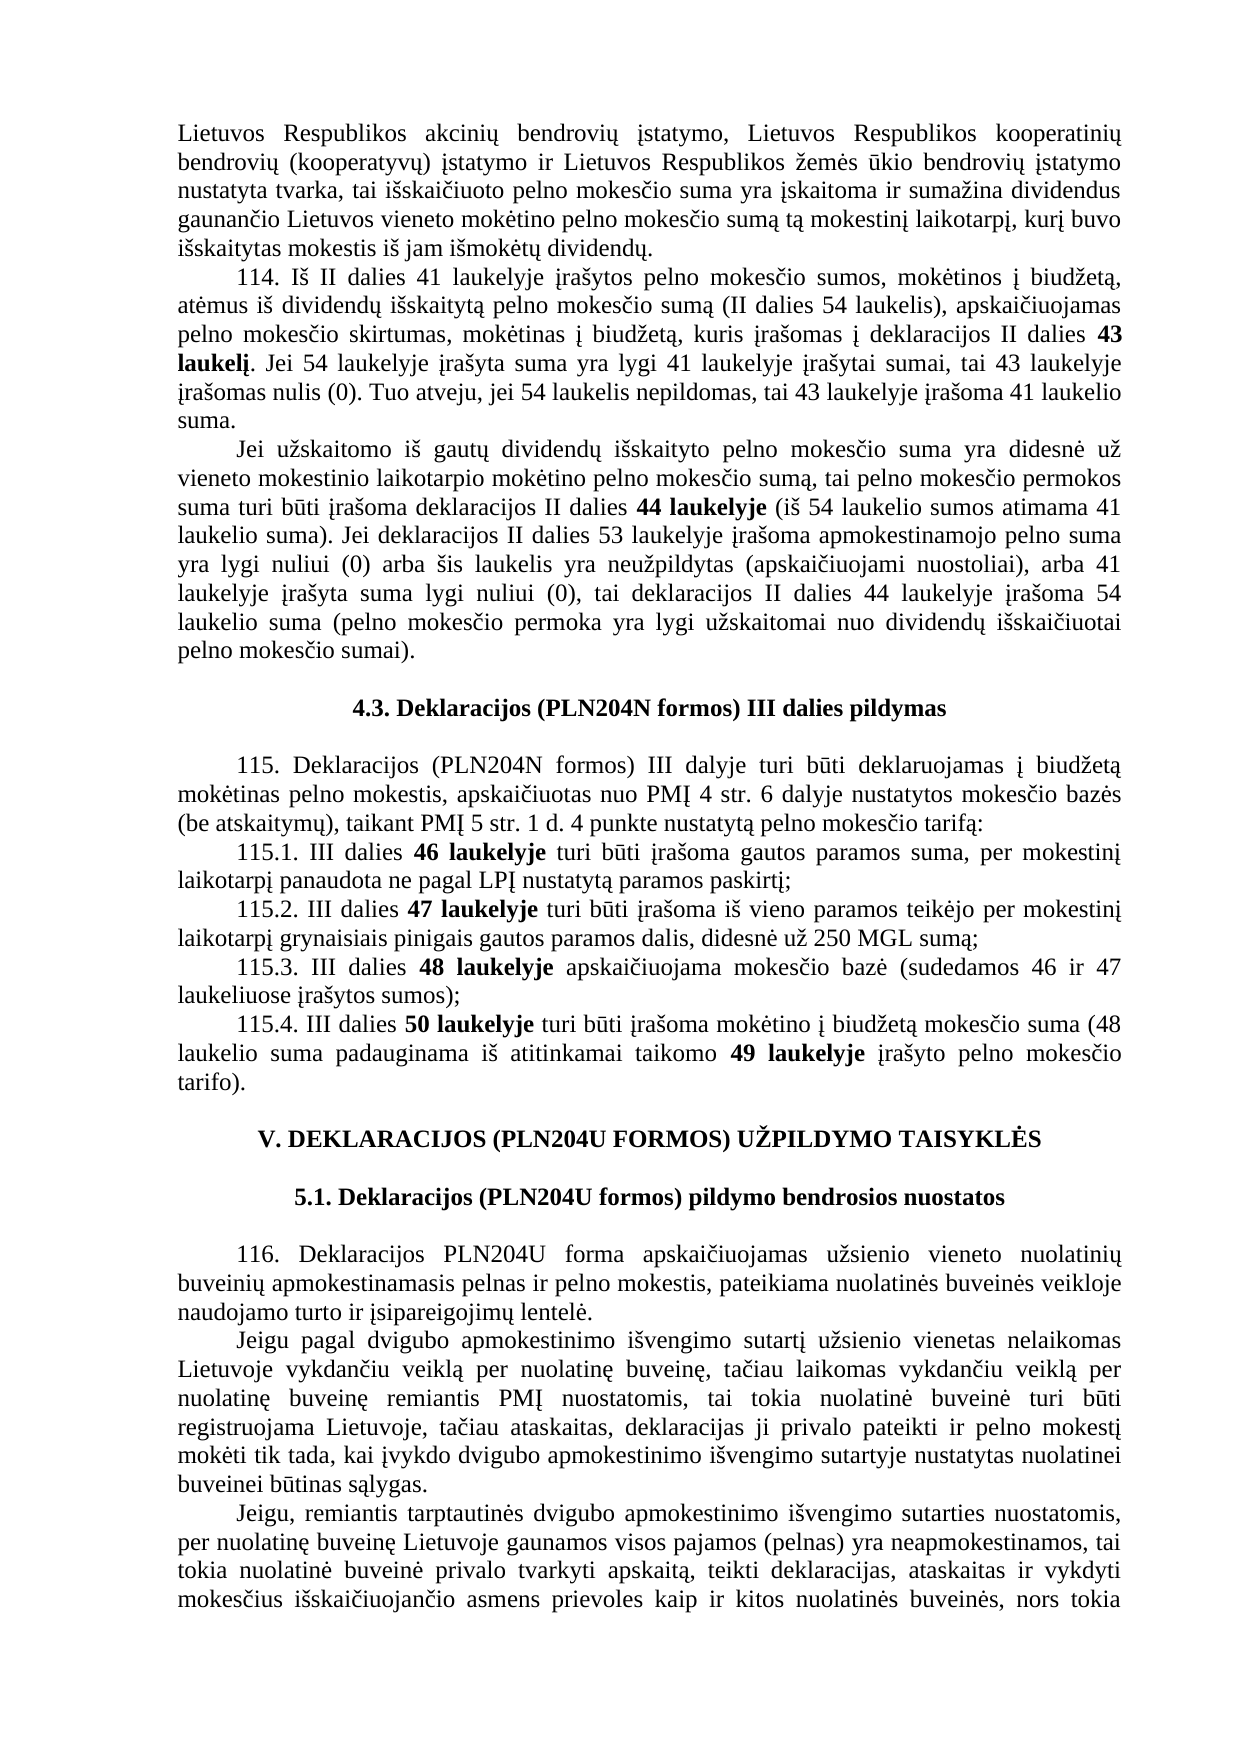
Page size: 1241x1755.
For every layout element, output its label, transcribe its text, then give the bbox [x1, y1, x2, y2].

text 115.3. III dalies 48 laukelyje apskaičiuojama mokesčio bazė (sudedamos 46 ir 47 laukeliuose įrašytos sumos); [177, 952, 1122, 1009]
text 116. Deklaracijos PLN204U forma apskaičiuojamas užsienio vieneto nuolatinių buveinių apmokestinamasis pelnas ir pelno mokestis, pateikiama nuolatinės buveinės veikloje naudojamo turto ir įsipareigojimų lentelė. [177, 1239, 1122, 1326]
text Jeigu pagal dvigubo apmokestinimo išvengimo sutartį užsienio vienetas nelaikomas Lietuvoje vykdančiu veiklą per nuolatinę buveinę, tačiau laikomas vykdančiu veiklą per nuolatinę buveinę remiantis PMĮ nuostatomis, tai tokia nuolatinė buveinė turi būti registruojama Lietuvoje, tačiau ataskaitas, deklaracijas ji privalo pateikti ir pelno mokestį mokėti tik tada, kai įvykdo dvigubo apmokestinimo išvengimo sutartyje nustatytas nuolatinei buveinei būtinas sąlygas. [177, 1326, 1122, 1498]
text 4.3. Deklaracijos (PLN204N formos) III dalies pildymas [177, 693, 1122, 722]
text 115.1. III dalies 46 laukelyje turi būti įrašoma gautos paramos suma, per mokestinį laikotarpį panaudota ne pagal LPĮ nustatytą paramos paskirtį; [177, 837, 1122, 894]
text Jeigu, remiantis tarptautinės dvigubo apmokestinimo išvengimo sutarties nuostatomis, per nuolatinę buveinę Lietuvoje gaunamos visos pajamos (pelnas) yra neapmokestinamos, tai tokia nuolatinė buveinė privalo tvarkyti apskaitą, teikti deklaracijas, ataskaitas ir vykdyti mokesčius išskaičiuojančio asmens prievoles kaip ir kitos nuolatinės buveinės, nors tokia [177, 1498, 1122, 1613]
text 115.4. III dalies 50 laukelyje turi būti įrašoma mokėtino į biudžetą mokesčio suma (48 laukelio suma padauginama iš atitinkamai taikomo 49 laukelyje įrašyto pelno mokesčio tarifo). [177, 1009, 1122, 1096]
text 114. Iš II dalies 41 laukelyje įrašytos pelno mokesčio sumos, mokėtinos į biudžetą, atėmus iš dividendų išskaitytą pelno mokesčio sumą (II dalies 54 laukelis), apskaičiuojamas pelno mokesčio skirtumas, mokėtinas į biudžetą, kuris įrašomas į deklaracijos II dalies 43 laukelį. Jei 54 laukelyje įrašyta suma yra lygi 41 laukelyje įrašytai sumai, tai 43 laukelyje įrašomas nulis (0). Tuo atveju, jei 54 laukelis nepildomas, tai 43 laukelyje įrašoma 41 laukelio suma. [177, 262, 1122, 434]
text Jei užskaitomo iš gautų dividendų išskaityto pelno mokesčio suma yra didesnė už vieneto mokestinio laikotarpio mokėtino pelno mokesčio sumą, tai pelno mokesčio permokos suma turi būti įrašoma deklaracijos II dalies 44 laukelyje (iš 54 laukelio sumos atimama 41 laukelio suma). Jei deklaracijos II dalies 53 laukelyje įrašoma apmokestinamojo pelno suma yra lygi nuliui (0) arba šis laukelis yra neužpildytas (apskaičiuojami nuostoliai), arba 41 laukelyje įrašyta suma lygi nuliui (0), tai deklaracijos II dalies 44 laukelyje įrašoma 54 laukelio suma (pelno mokesčio permoka yra lygi užskaitomai nuo dividendų išskaičiuotai pelno mokesčio sumai). [177, 434, 1122, 664]
text 115.2. III dalies 47 laukelyje turi būti įrašoma iš vieno paramos teikėjo per mokestinį laikotarpį grynaisiais pinigais gautos paramos dalis, didesnė už 250 MGL sumą; [177, 894, 1122, 952]
text V. DEKLARACIJOS (PLN204U FORMOS) UŽPILDYMO TAISYKLĖS [177, 1124, 1122, 1153]
text 5.1. Deklaracijos (PLN204U formos) pildymo bendrosios nuostatos [177, 1182, 1122, 1211]
text 115. Deklaracijos (PLN204N formos) III dalyje turi būti deklaruojamas į biudžetą mokėtinas pelno mokestis, apskaičiuotas nuo PMĮ 4 str. 6 dalyje nustatytos mokesčio bazės (be atskaitymų), taikant PMĮ 5 str. 1 d. 4 punkte nustatytą pelno mokesčio tarifą: [177, 751, 1122, 837]
text Lietuvos Respublikos akcinių bendrovių įstatymo, Lietuvos Respublikos kooperatinių bendrovių (kooperatyvų) įstatymo ir Lietuvos Respublikos žemės ūkio bendrovių įstatymo nustatyta tvarka, tai išskaičiuoto pelno mokesčio suma yra įskaitoma ir sumažina dividendus gaunančio Lietuvos vieneto mokėtino pelno mokesčio sumą tą mokestinį laikotarpį, kurį buvo išskaitytas mokestis iš jam išmokėtų dividendų. [177, 118, 1122, 262]
